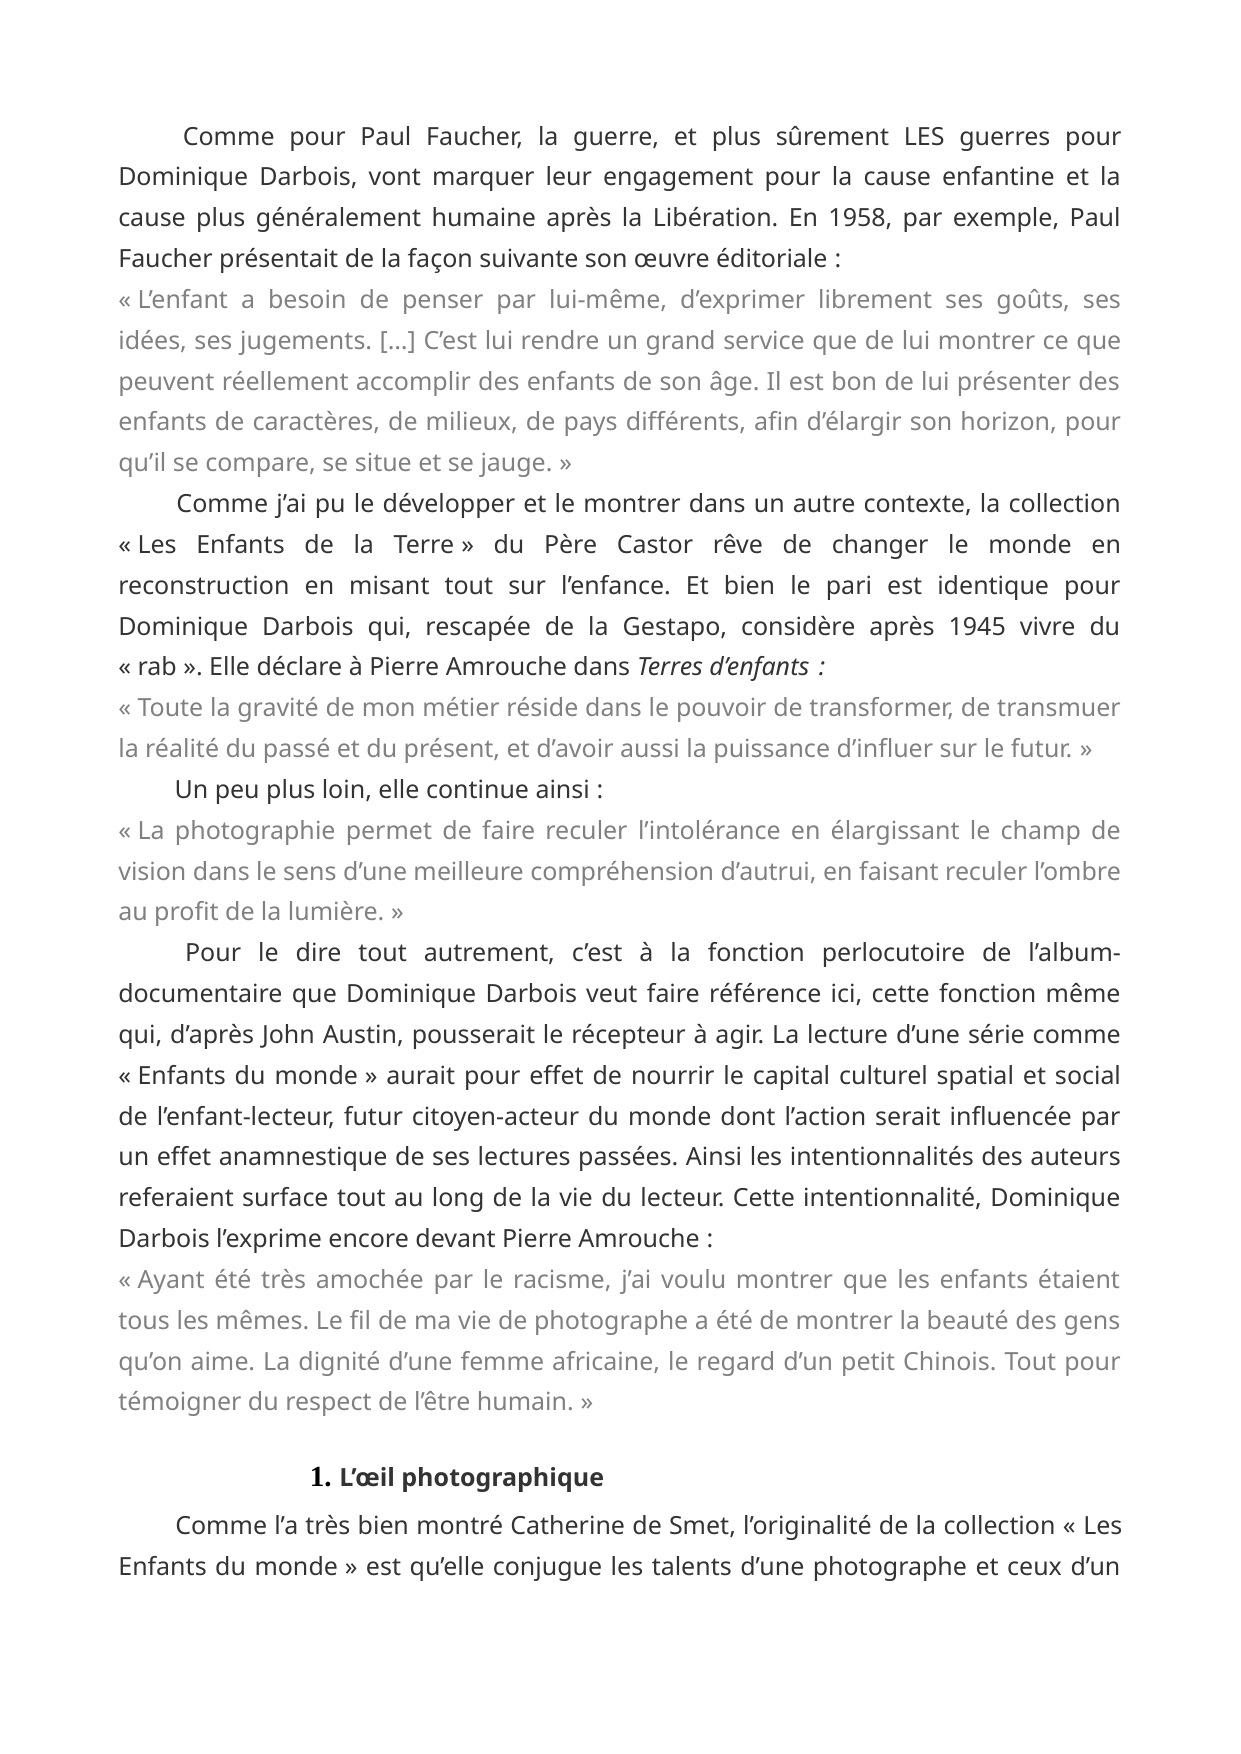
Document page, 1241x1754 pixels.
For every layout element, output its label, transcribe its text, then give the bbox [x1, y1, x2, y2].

text Un peu plus loin, elle continue ainsi : [118, 771, 1122, 806]
text Pour le dire tout autrement, c’est à la fonction perlocutoire de l’album-documentaire que Dominique Darbois veut faire référence ici, cette fonction même qui, d’après John Austin, pousserait le récepteur à agir. La lecture d’une série comme « Enfants du monde » aurait pour effet de nourrir le capital culturel spatial et social de l’enfant-lecteur, futur citoyen-acteur du monde dont l’action serait influencée par un effet anamnestique de ses lectures passées. Ainsi les intentionnalités des auteurs referaient surface tout au long de la vie du lecteur. Cette intentionnalité, Dominique Darbois l’exprime encore devant Pierre Amrouche : [118, 935, 1122, 1255]
text « Toute la gravité de mon métier réside dans le pouvoir de transformer, de transmuer la réalité du passé et du présent, et d’avoir aussi la puissance d’influer sur le futur. » [118, 690, 1122, 765]
text « La photographie permet de faire reculer l’intolérance en élargissant le champ de vision dans le sens d’une meilleure compréhension d’autrui, en faisant reculer l’ombre au profit de la lumière. » [118, 812, 1122, 928]
text Comme l’a très bien montré Catherine de Smet, l’originalité de la collection « Les Enfants du monde » est qu’elle conjugue les talents d’une photographe et ceux d’un [118, 1508, 1122, 1582]
text « Ayant été très amochée par le racisme, j’ai voulu montrer que les enfants étaient tous les mêmes. Le fil de ma vie de photographe a été de montrer la beauté des gens qu’on aime. La dignité d’une femme africaine, le regard d’un petit Chinois. Tout pour témoigner du respect de l’être humain. » [118, 1261, 1122, 1418]
subtitle L’œil photographique [309, 1459, 1122, 1494]
text « L’enfant a besoin de penser par lui-même, d’exprimer librement ses goûts, ses idées, ses jugements. […] C’est lui rendre un grand service que de lui montrer ce que peuvent réellement accomplir des enfants de son âge. Il est bon de lui présenter des enfants de caractères, de milieux, de pays différents, afin d’élargir son horizon, pour qu’il se compare, se situe et se jauge. » [118, 281, 1122, 479]
text Comme pour Paul Faucher, la guerre, et plus sûrement LES guerres pour Dominique Darbois, vont marquer leur engagement pour la cause enfantine et la cause plus généralement humaine après la Libération. En 1958, par exemple, Paul Faucher présentait de la façon suivante son œuvre éditoriale : [118, 118, 1122, 275]
text Comme j’ai pu le développer et le montrer dans un autre contexte, la collection « Les Enfants de la Terre » du Père Castor rêve de changer le monde en reconstruction en misant tout sur l’enfance. Et bien le pari est identique pour Dominique Darbois qui, rescapée de la Gestapo, considère après 1945 vivre du « rab ». Elle déclare à Pierre Amrouche dans Terres d’enfants : [118, 486, 1122, 683]
